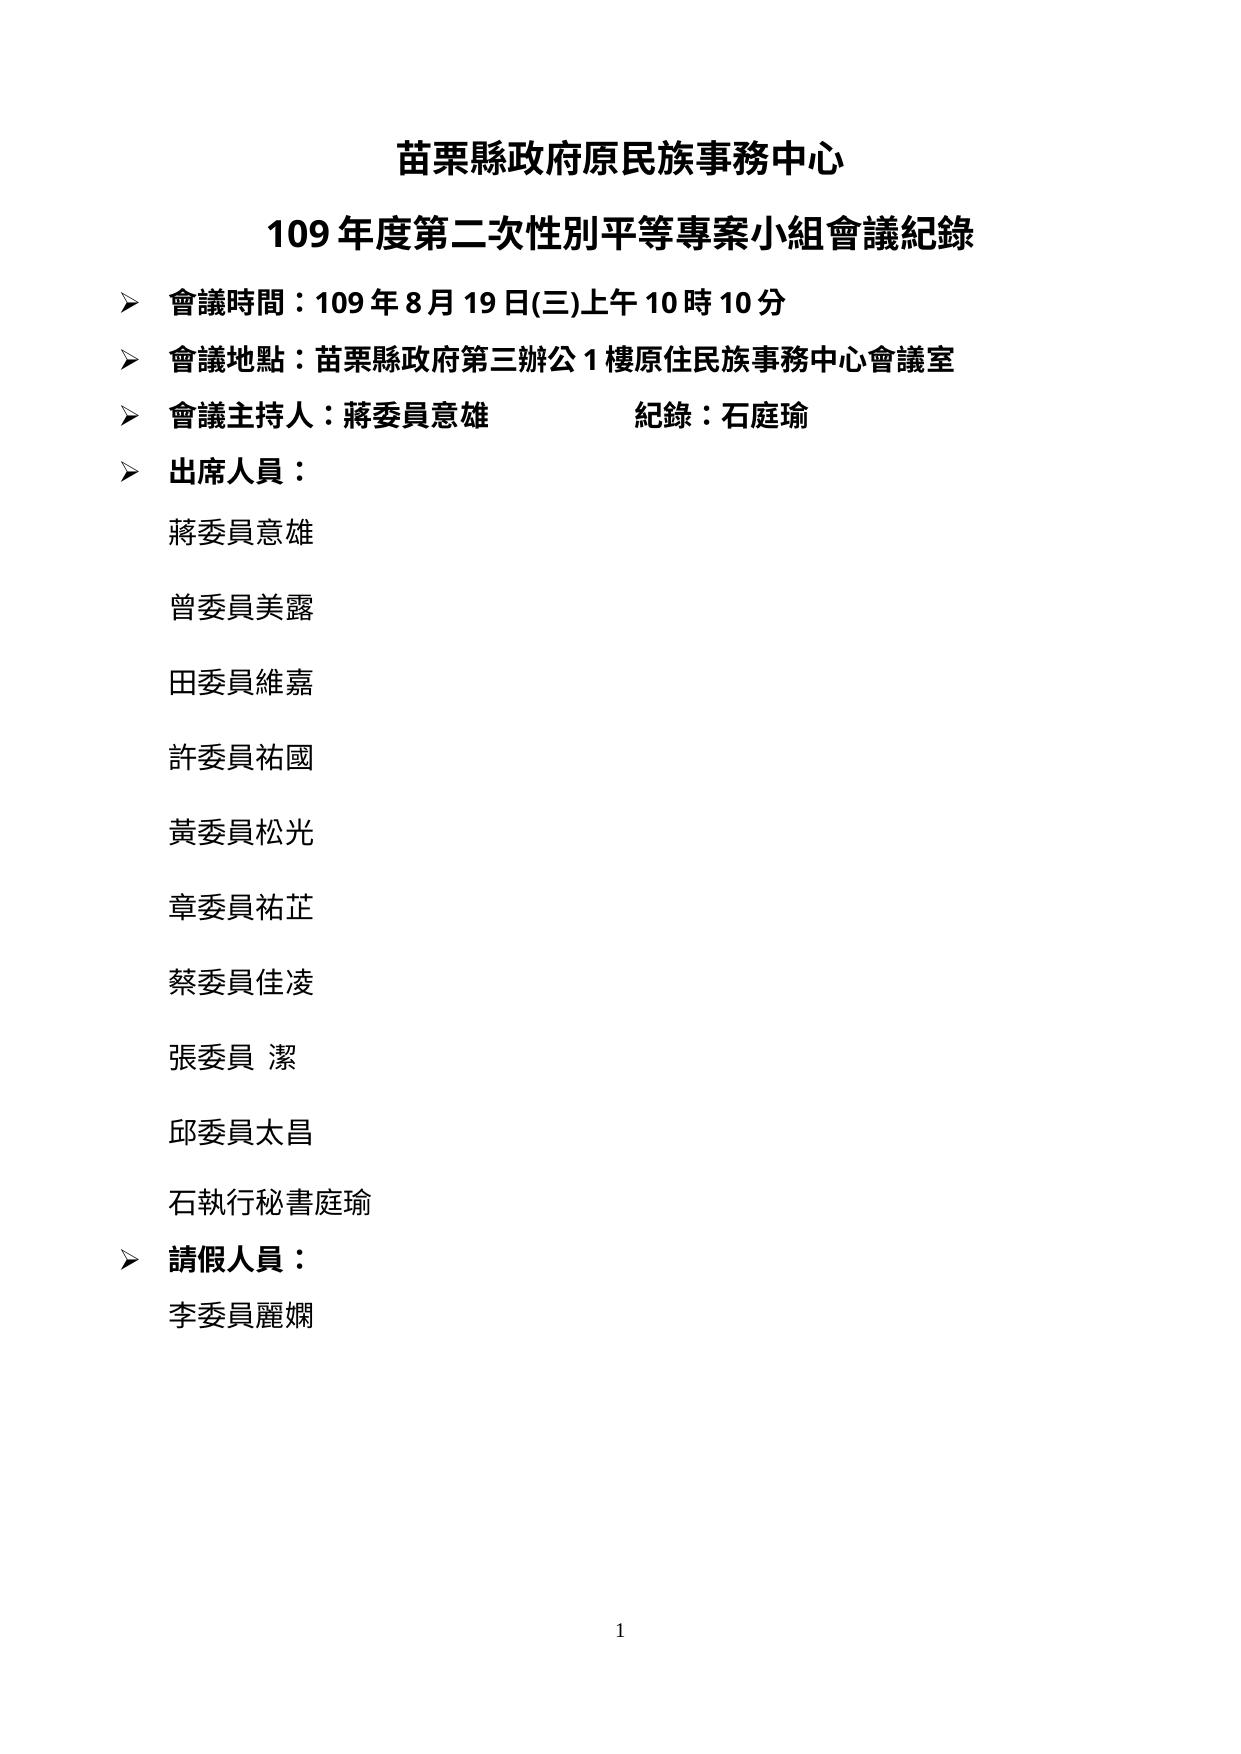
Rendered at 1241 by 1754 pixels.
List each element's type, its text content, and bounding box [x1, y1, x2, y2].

text 許委員祐國 [168, 719, 1122, 794]
text 石執行秘書庭瑜 [168, 1169, 1122, 1225]
text 蔡委員佳凌 [168, 944, 1122, 1019]
list 請假人員： [118, 1225, 1122, 1281]
text 曾委員美露 [168, 569, 1122, 644]
text 田委員維嘉 [168, 644, 1122, 719]
text 苗栗縣政府原民族事務中心 [118, 119, 1122, 194]
text 邱委員太昌 [168, 1094, 1122, 1169]
list 出席人員： [118, 437, 1122, 494]
list 會議地點：苗栗縣政府第三辦公1樓原住民族事務中心會議室 [118, 325, 1122, 381]
text 109年度第二次性別平等專案小組會議紀錄 [118, 194, 1122, 269]
text 張委員 潔 [168, 1019, 1122, 1094]
list 會議主持人：蔣委員意雄 紀錄：石庭瑜 [118, 381, 1122, 437]
text 章委員祐芷 [168, 869, 1122, 944]
list 會議時間：109年8月19日(三)上午10時10分 [118, 269, 1122, 325]
text 李委員麗嫻 [168, 1281, 1122, 1337]
text 蔣委員意雄 [168, 494, 1122, 569]
text 黃委員松光 [168, 794, 1122, 869]
